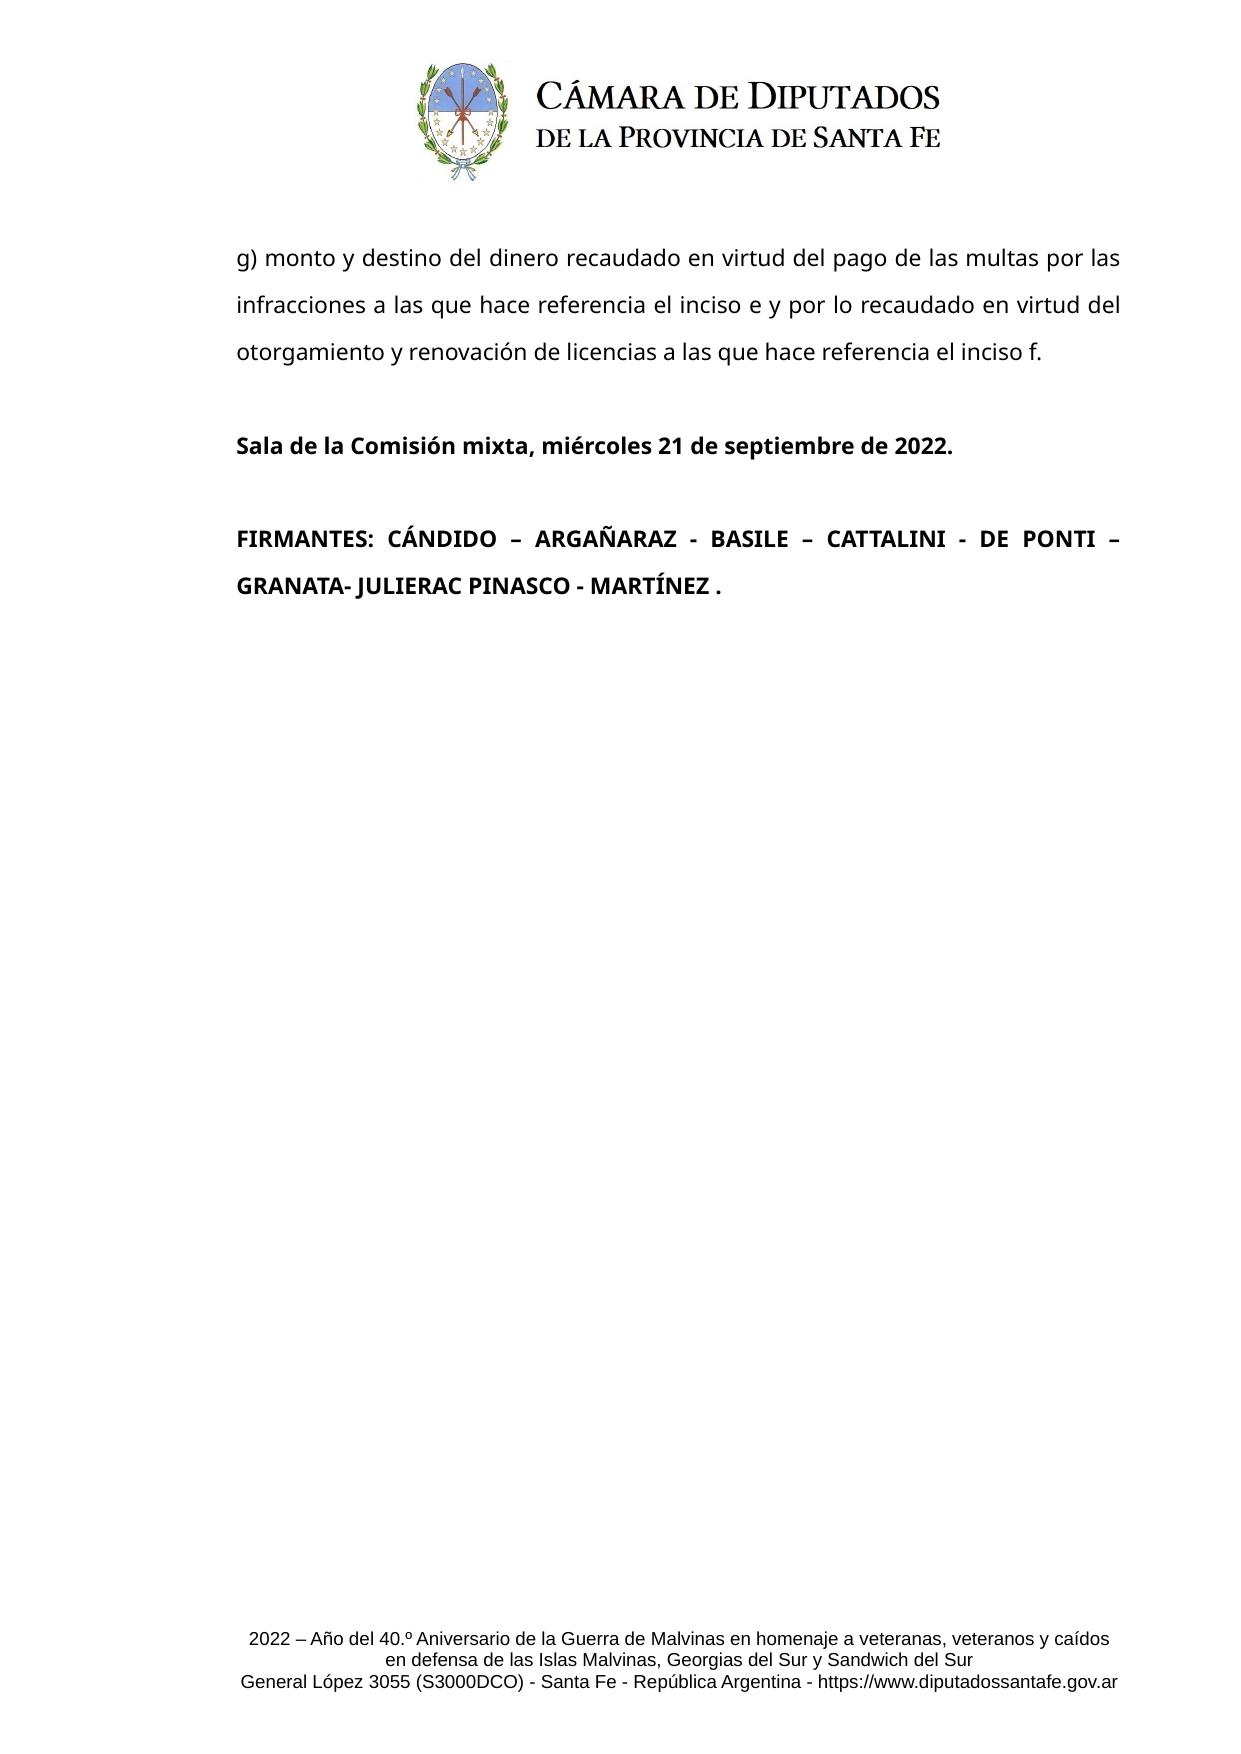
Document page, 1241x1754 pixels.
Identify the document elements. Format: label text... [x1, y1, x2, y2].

text FIRMANTES: CÁNDIDO – ARGAÑARAZ - BASILE – CATTALINI - DE PONTI –GRANATA- JULIERAC PINASCO - MARTÍNEZ . [236, 523, 1122, 602]
picture [413, 59, 945, 183]
list Sala de la Comisión mixta, miércoles 21 de septiembre de 2022. [236, 430, 1122, 461]
text g) monto y destino del dinero recaudado en virtud del pago de las multas por las infracciones a las que hace referencia el inciso e y por lo recaudado en virtud del otorgamiento y renovación de licencias a las que hace referencia el inciso f. [236, 242, 1122, 367]
